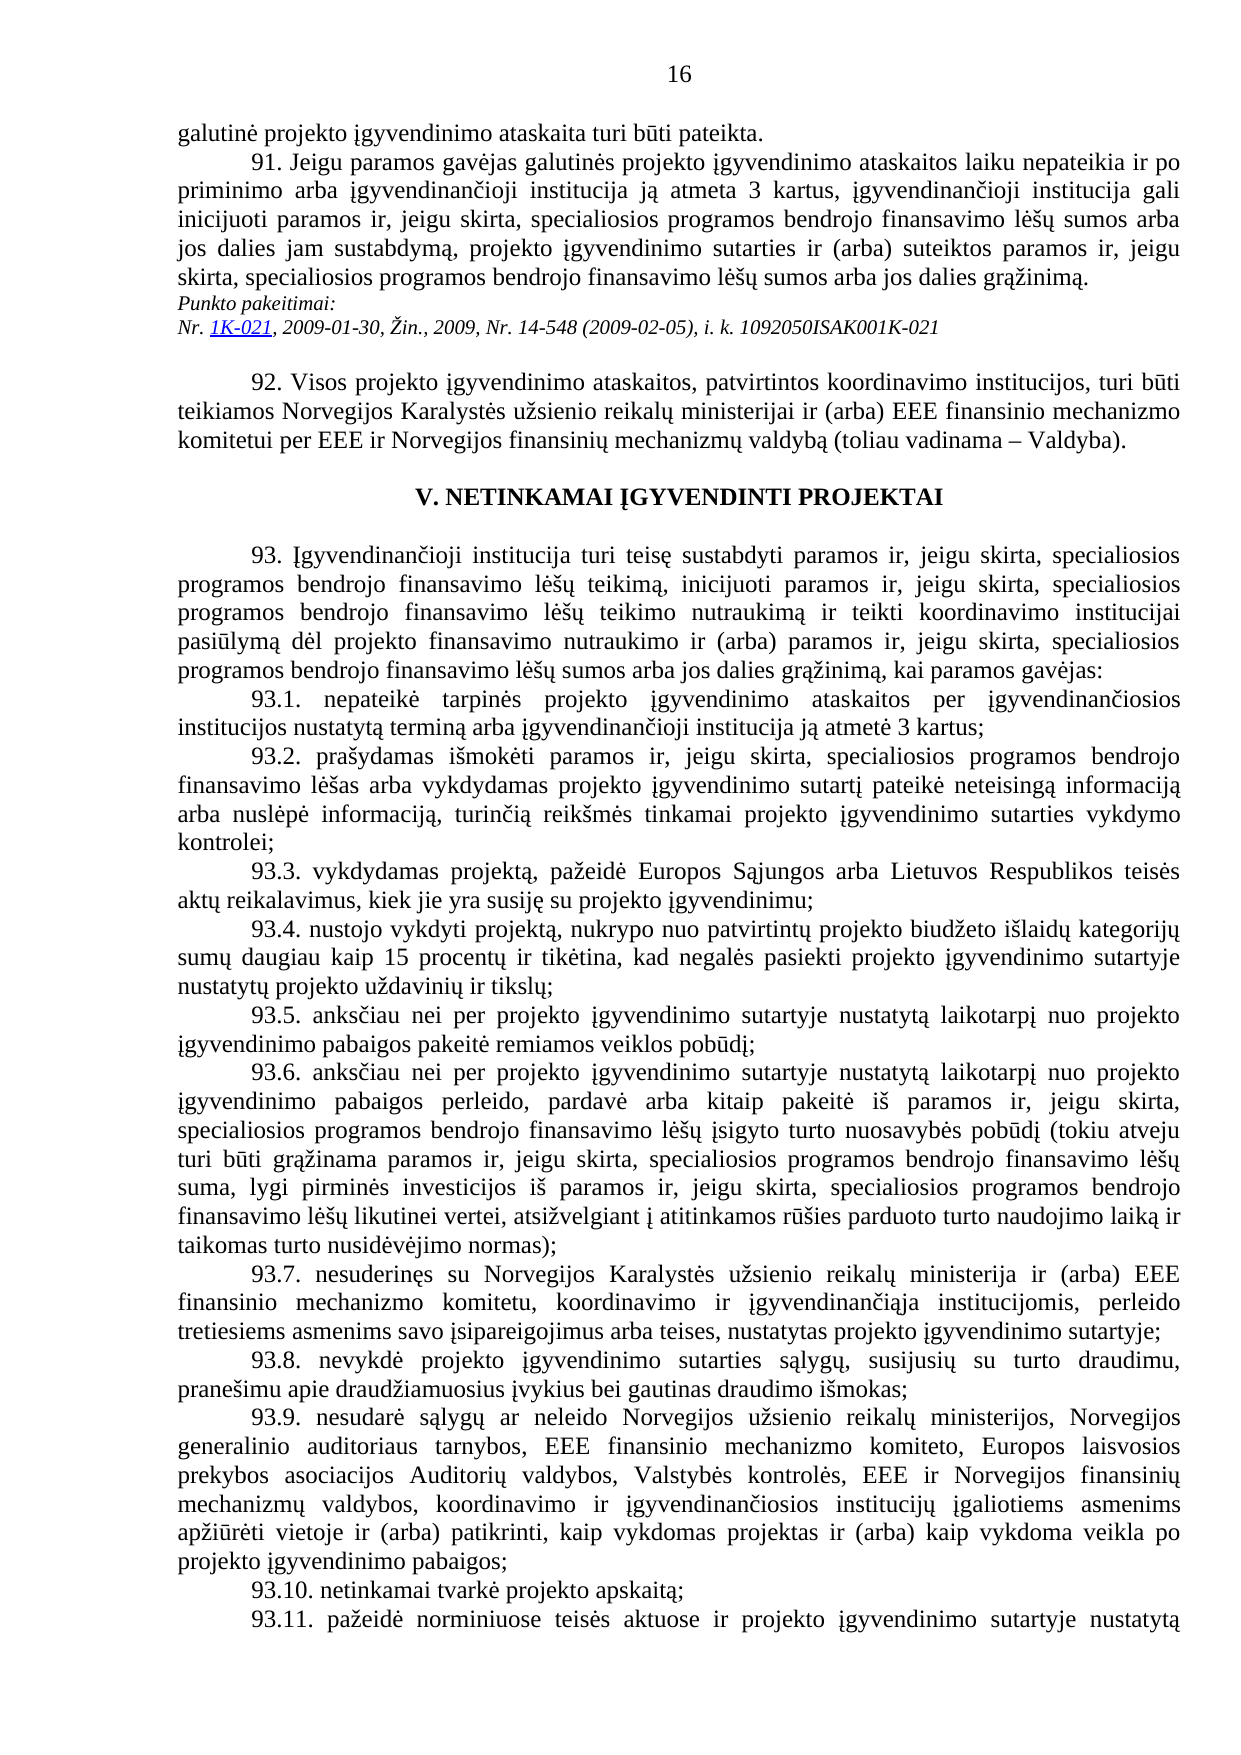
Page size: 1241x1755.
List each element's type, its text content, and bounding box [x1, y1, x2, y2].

text 93.8. nevykdė projekto įgyvendinimo sutarties sąlygų, susijusių su turto draudimu, pranešimu apie draudžiamuosius įvykius bei gautinas draudimo išmokas; [177, 1345, 1181, 1402]
text 93.11. pažeidė norminiuose teisės aktuose ir projekto įgyvendinimo sutartyje nustatytą [177, 1604, 1181, 1632]
text Punkto pakeitimai: [177, 291, 1181, 315]
text 93.3. vykdydamas projektą, pažeidė Europos Sąjungos arba Lietuvos Respublikos teisės aktų reikalavimus, kiek jie yra susiję su projekto įgyvendinimu; [177, 856, 1181, 914]
text 92. Visos projekto įgyvendinimo ataskaitos, patvirtintos koordinavimo institucijos, turi būti teikiamos Norvegijos Karalystės užsienio reikalų ministerijai ir (arba) EEE finansinio mechanizmo komitetui per EEE ir Norvegijos finansinių mechanizmų valdybą (toliau vadinama – Valdyba). [177, 367, 1181, 454]
text 93.1. nepateikė tarpinės projekto įgyvendinimo ataskaitos per įgyvendinančiosios institucijos nustatytą terminą arba įgyvendinančioji institucija ją atmetė 3 kartus; [177, 684, 1181, 741]
text 93.7. nesuderinęs su Norvegijos Karalystės užsienio reikalų ministerija ir (arba) EEE finansinio mechanizmo komitetu, koordinavimo ir įgyvendinančiąja institucijomis, perleido tretiesiems asmenims savo įsipareigojimus arba teises, nustatytas projekto įgyvendinimo sutartyje; [177, 1259, 1181, 1345]
text Nr. 1K-021, 2009-01-30, Žin., 2009, Nr. 14-548 (2009-02-05), i. k. 1092050ISAK001K-021 [177, 315, 1181, 339]
text 93. Įgyvendinančioji institucija turi teisę sustabdyti paramos ir, jeigu skirta, specialiosios programos bendrojo finansavimo lėšų teikimą, inicijuoti paramos ir, jeigu skirta, specialiosios programos bendrojo finansavimo lėšų teikimo nutraukimą ir teikti koordinavimo institucijai pasiūlymą dėl projekto finansavimo nutraukimo ir (arba) paramos ir, jeigu skirta, specialiosios programos bendrojo finansavimo lėšų sumos arba jos dalies grąžinimą, kai paramos gavėjas: [177, 540, 1181, 684]
text V. NETINKAMAI ĮGYVENDINTI PROJEKTAI [177, 482, 1181, 511]
text galutinė projekto įgyvendinimo ataskaita turi būti pateikta. [177, 118, 1181, 147]
text 93.2. prašydamas išmokėti paramos ir, jeigu skirta, specialiosios programos bendrojo finansavimo lėšas arba vykdydamas projekto įgyvendinimo sutartį pateikė neteisingą informaciją arba nuslėpė informaciją, turinčią reikšmės tinkamai projekto įgyvendinimo sutarties vykdymo kontrolei; [177, 741, 1181, 856]
text 93.5. anksčiau nei per projekto įgyvendinimo sutartyje nustatytą laikotarpį nuo projekto įgyvendinimo pabaigos pakeitė remiamos veiklos pobūdį; [177, 1000, 1181, 1057]
text 93.10. netinkamai tvarkė projekto apskaitą; [177, 1575, 1181, 1604]
text 93.4. nustojo vykdyti projektą, nukrypo nuo patvirtintų projekto biudžeto išlaidų kategorijų sumų daugiau kaip 15 procentų ir tikėtina, kad negalės pasiekti projekto įgyvendinimo sutartyje nustatytų projekto uždavinių ir tikslų; [177, 914, 1181, 1000]
text 93.6. anksčiau nei per projekto įgyvendinimo sutartyje nustatytą laikotarpį nuo projekto įgyvendinimo pabaigos perleido, pardavė arba kitaip pakeitė iš paramos ir, jeigu skirta, specialiosios programos bendrojo finansavimo lėšų įsigyto turto nuosavybės pobūdį (tokiu atveju turi būti grąžinama paramos ir, jeigu skirta, specialiosios programos bendrojo finansavimo lėšų suma, lygi pirminės investicijos iš paramos ir, jeigu skirta, specialiosios programos bendrojo finansavimo lėšų likutinei vertei, atsižvelgiant į atitinkamos rūšies parduoto turto naudojimo laiką ir taikomas turto nusidėvėjimo normas); [177, 1057, 1181, 1259]
text 91. Jeigu paramos gavėjas galutinės projekto įgyvendinimo ataskaitos laiku nepateikia ir po priminimo arba įgyvendinančioji institucija ją atmeta 3 kartus, įgyvendinančioji institucija gali inicijuoti paramos ir, jeigu skirta, specialiosios programos bendrojo finansavimo lėšų sumos arba jos dalies jam sustabdymą, projekto įgyvendinimo sutarties ir (arba) suteiktos paramos ir, jeigu skirta, specialiosios programos bendrojo finansavimo lėšų sumos arba jos dalies grąžinimą. [177, 147, 1181, 291]
text 93.9. nesudarė sąlygų ar neleido Norvegijos užsienio reikalų ministerijos, Norvegijos generalinio auditoriaus tarnybos, EEE finansinio mechanizmo komiteto, Europos laisvosios prekybos asociacijos Auditorių valdybos, Valstybės kontrolės, EEE ir Norvegijos finansinių mechanizmų valdybos, koordinavimo ir įgyvendinančiosios institucijų įgaliotiems asmenims apžiūrėti vietoje ir (arba) patikrinti, kaip vykdomas projektas ir (arba) kaip vykdoma veikla po projekto įgyvendinimo pabaigos; [177, 1402, 1181, 1575]
